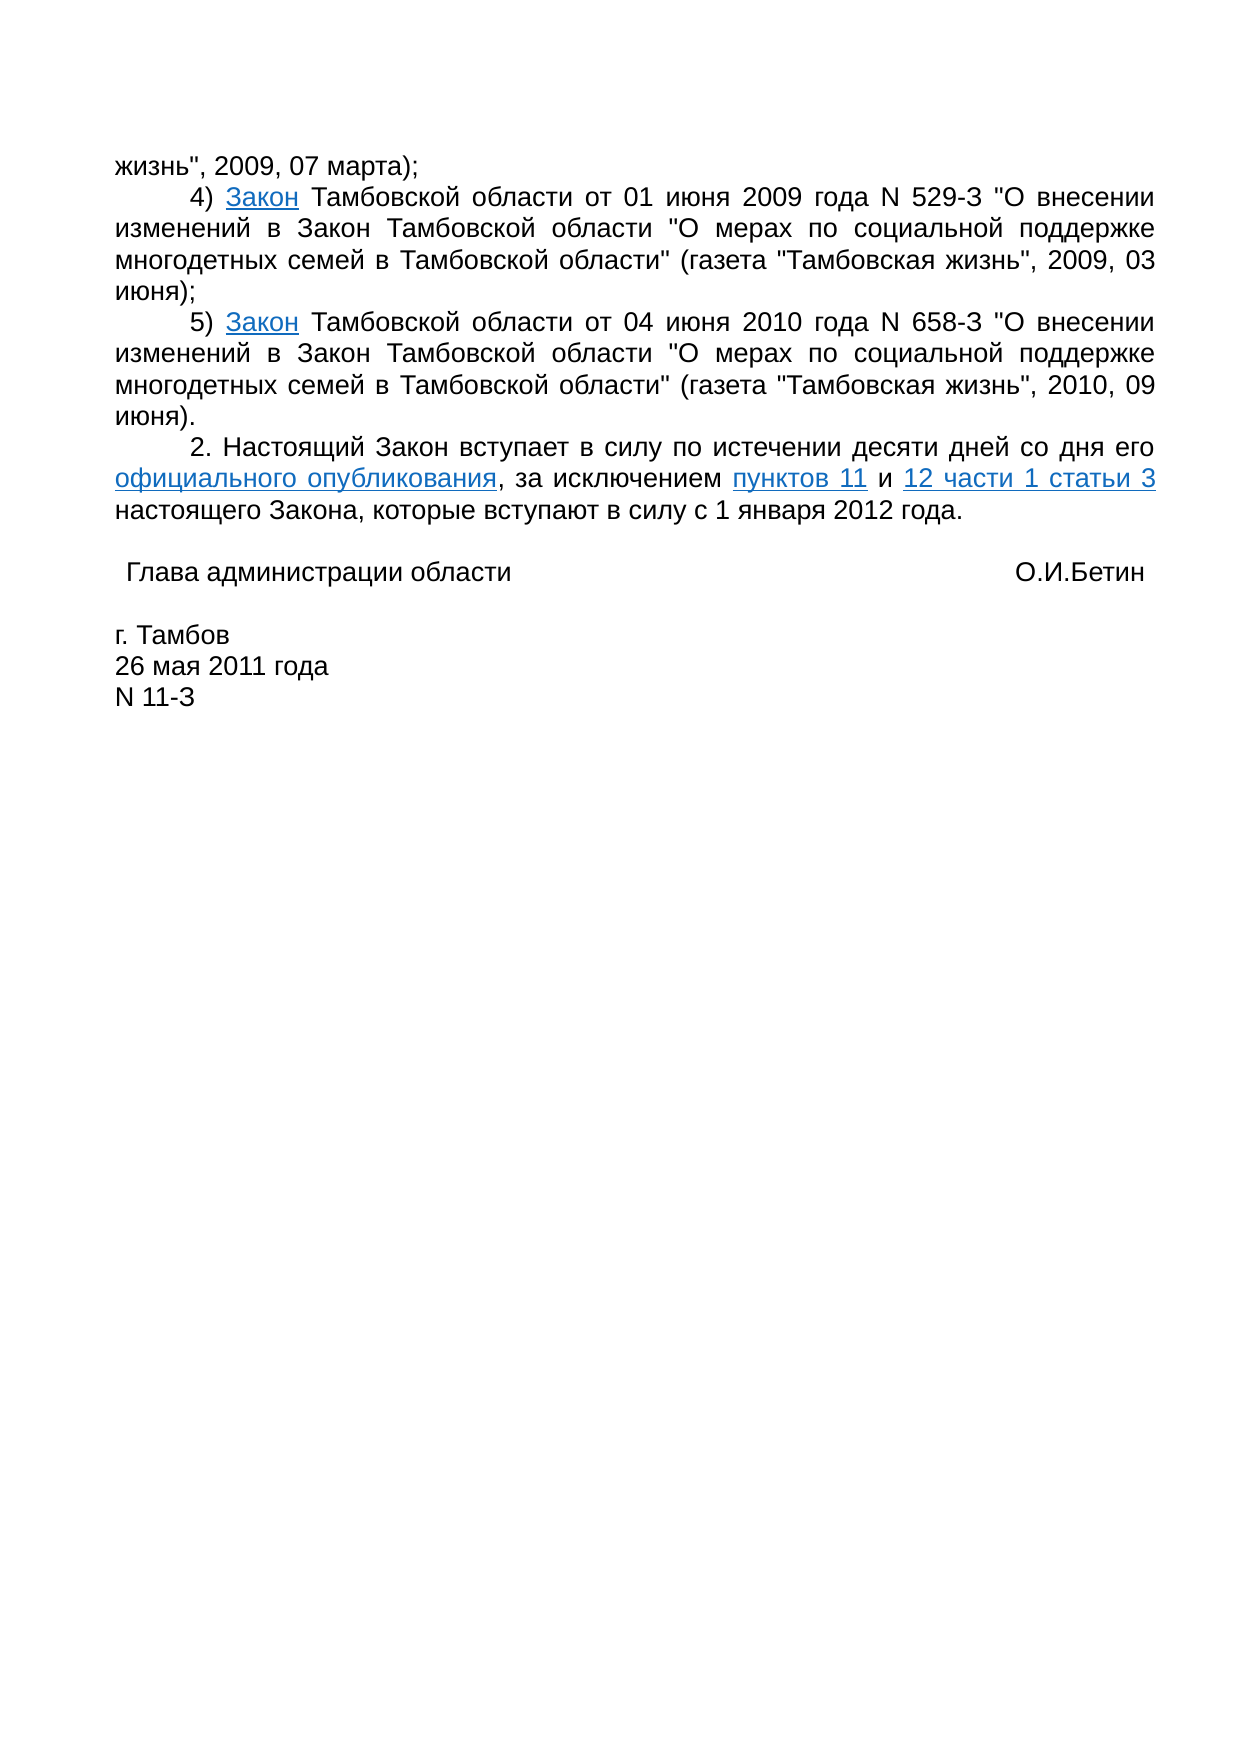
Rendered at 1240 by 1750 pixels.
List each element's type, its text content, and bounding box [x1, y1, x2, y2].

text 5) Закон Тамбовской области от 04 июня 2010 года N 658-З "О внесении изменений в Закон Тамбовской области "О мерах по социальной поддержке многодетных семей в Тамбовской области" (газета "Тамбовская жизнь", 2010, 09 июня). [114, 306, 1156, 431]
table_header Глава администрации области [115, 556, 809, 587]
text жизнь", 2009, 07 марта); [114, 150, 1156, 181]
text г. Тамбов [114, 619, 1156, 650]
text 26 мая 2011 года [114, 650, 1156, 681]
text 4) Закон Тамбовской области от 01 июня 2009 года N 529-З "О внесении изменений в Закон Тамбовской области "О мерах по социальной поддержке многодетных семей в Тамбовской области" (газета "Тамбовская жизнь", 2009, 03 июня); [114, 181, 1156, 306]
table_header О.И.Бетин [809, 556, 1156, 587]
text N 11-З [114, 681, 1156, 712]
text 2. Настоящий Закон вступает в силу по истечении десяти дней со дня его официального опубликования, за исключением пунктов 11 и 12 части 1 статьи 3 настоящего Закона, которые вступают в силу с 1 января 2012 года. [114, 431, 1156, 525]
